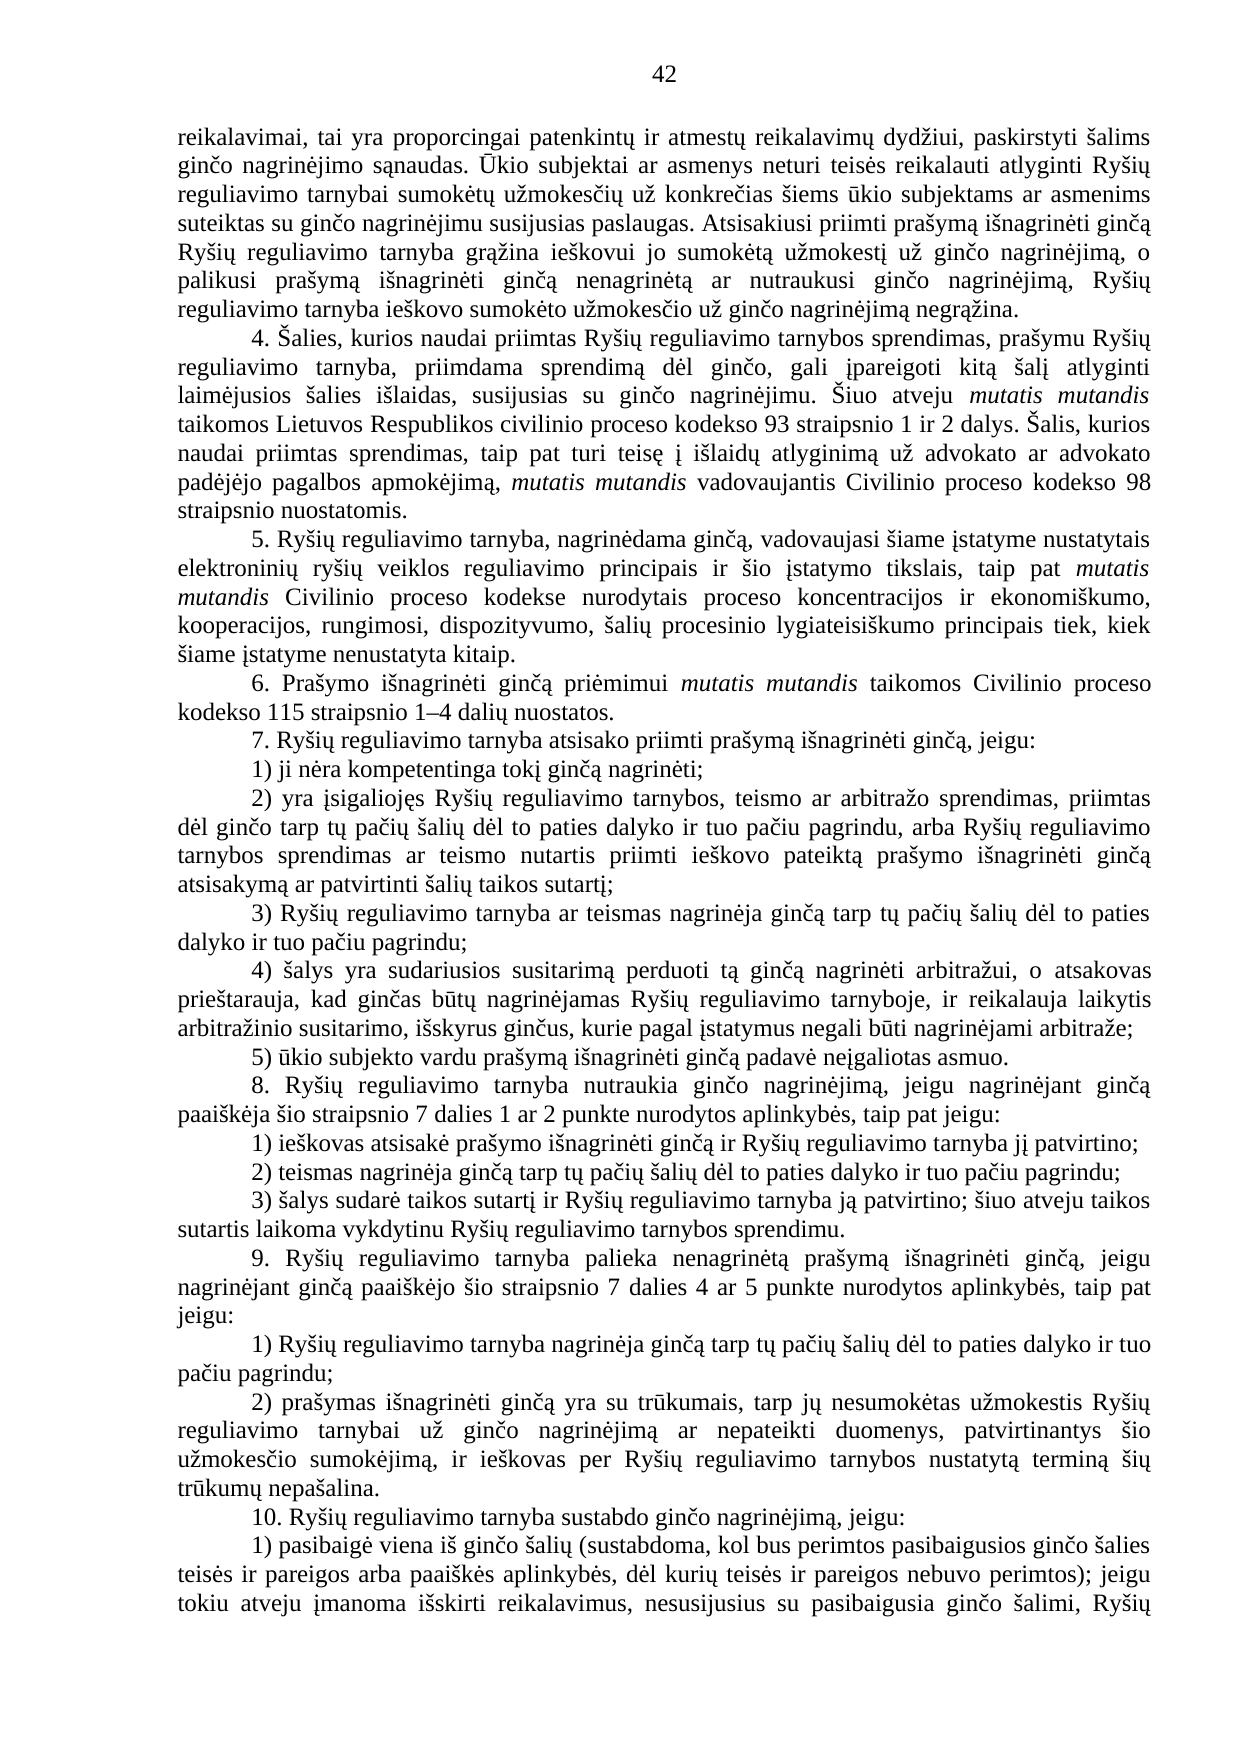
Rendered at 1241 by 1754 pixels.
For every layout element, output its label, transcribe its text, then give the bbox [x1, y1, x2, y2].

text 5. Ryšių reguliavimo tarnyba, nagrinėdama ginčą, vadovaujasi šiame įstatyme nustatytais elektroninių ryšių veiklos reguliavimo principais ir šio įstatymo tikslais, taip pat mutatis mutandis Civilinio proceso kodekse nurodytais proceso koncentracijos ir ekonomiškumo, kooperacijos, rungimosi, dispozityvumo, šalių procesinio lygiateisiškumo principais tiek, kiek šiame įstatyme nenustatyta kitaip. [177, 524, 1152, 668]
text 1) Ryšių reguliavimo tarnyba nagrinėja ginčą tarp tų pačių šalių dėl to paties dalyko ir tuo pačiu pagrindu; [177, 1329, 1152, 1387]
text 1) pasibaigė viena iš ginčo šalių (sustabdoma, kol bus perimtos pasibaigusios ginčo šalies teisės ir pareigos arba paaiškės aplinkybės, dėl kurių teisės ir pareigos nebuvo perimtos); jeigu tokiu atveju įmanoma išskirti reikalavimus, nesusijusius su pasibaigusia ginčo šalimi, Ryšių [177, 1531, 1152, 1617]
text 2) prašymas išnagrinėti ginčą yra su trūkumais, tarp jų nesumokėtas užmokestis Ryšių reguliavimo tarnybai už ginčo nagrinėjimą ar nepateikti duomenys, patvirtinantys šio užmokesčio sumokėjimą, ir ieškovas per Ryšių reguliavimo tarnybos nustatytą terminą šių trūkumų nepašalina. [177, 1387, 1152, 1502]
text 3) Ryšių reguliavimo tarnyba ar teismas nagrinėja ginčą tarp tų pačių šalių dėl to paties dalyko ir tuo pačiu pagrindu; [177, 898, 1152, 956]
text 7. Ryšių reguliavimo tarnyba atsisako priimti prašymą išnagrinėti ginčą, jeigu: [177, 726, 1152, 754]
text 9. Ryšių reguliavimo tarnyba palieka nenagrinėtą prašymą išnagrinėti ginčą, jeigu nagrinėjant ginčą paaiškėjo šio straipsnio 7 dalies 4 ar 5 punkte nurodytos aplinkybės, taip pat jeigu: [177, 1243, 1152, 1329]
text 6. Prašymo išnagrinėti ginčą priėmimui mutatis mutandis taikomos Civilinio proceso kodekso 115 straipsnio 1–4 dalių nuostatos. [177, 668, 1152, 726]
text 4. Šalies, kurios naudai priimtas Ryšių reguliavimo tarnybos sprendimas, prašymu Ryšių reguliavimo tarnyba, priimdama sprendimą dėl ginčo, gali įpareigoti kitą šalį atlyginti laimėjusios šalies išlaidas, susijusias su ginčo nagrinėjimu. Šiuo atveju mutatis mutandis taikomos Lietuvos Respublikos civilinio proceso kodekso 93 straipsnio 1 ir 2 dalys. Šalis, kurios naudai priimtas sprendimas, taip pat turi teisę į išlaidų atlyginimą už advokato ar advokato padėjėjo pagalbos apmokėjimą, mutatis mutandis vadovaujantis Civilinio proceso kodekso 98 straipsnio nuostatomis. [177, 323, 1152, 524]
text 2) teismas nagrinėja ginčą tarp tų pačių šalių dėl to paties dalyko ir tuo pačiu pagrindu; [177, 1157, 1152, 1186]
text 10. Ryšių reguliavimo tarnyba sustabdo ginčo nagrinėjimą, jeigu: [177, 1502, 1152, 1531]
text 1) ji nėra kompetentinga tokį ginčą nagrinėti; [177, 754, 1152, 783]
text 4) šalys yra sudariusios susitarimą perduoti tą ginčą nagrinėti arbitražui, o atsakovas prieštarauja, kad ginčas būtų nagrinėjamas Ryšių reguliavimo tarnyboje, ir reikalauja laikytis arbitražinio susitarimo, išskyrus ginčus, kurie pagal įstatymus negali būti nagrinėjami arbitraže; [177, 956, 1152, 1042]
text 1) ieškovas atsisakė prašymo išnagrinėti ginčą ir Ryšių reguliavimo tarnyba jį patvirtino; [177, 1128, 1152, 1157]
text 2) yra įsigaliojęs Ryšių reguliavimo tarnybos, teismo ar arbitražo sprendimas, priimtas dėl ginčo tarp tų pačių šalių dėl to paties dalyko ir tuo pačiu pagrindu, arba Ryšių reguliavimo tarnybos sprendimas ar teismo nutartis priimti ieškovo pateiktą prašymo išnagrinėti ginčą atsisakymą ar patvirtinti šalių taikos sutartį; [177, 783, 1152, 898]
text 5) ūkio subjekto vardu prašymą išnagrinėti ginčą padavė neįgaliotas asmuo. [177, 1042, 1152, 1071]
text 3) šalys sudarė taikos sutartį ir Ryšių reguliavimo tarnyba ją patvirtino; šiuo atveju taikos sutartis laikoma vykdytinu Ryšių reguliavimo tarnybos sprendimu. [177, 1186, 1152, 1243]
text 8. Ryšių reguliavimo tarnyba nutraukia ginčo nagrinėjimą, jeigu nagrinėjant ginčą paaiškėja šio straipsnio 7 dalies 1 ar 2 punkte nurodytos aplinkybės, taip pat jeigu: [177, 1071, 1152, 1128]
text reikalavimai, tai yra proporcingai patenkintų ir atmestų reikalavimų dydžiui, paskirstyti šalims ginčo nagrinėjimo sąnaudas. Ūkio subjektai ar asmenys neturi teisės reikalauti atlyginti Ryšių reguliavimo tarnybai sumokėtų užmokesčių už konkrečias šiems ūkio subjektams ar asmenims suteiktas su ginčo nagrinėjimu susijusias paslaugas. Atsisakiusi priimti prašymą išnagrinėti ginčą Ryšių reguliavimo tarnyba grąžina ieškovui jo sumokėtą užmokestį už ginčo nagrinėjimą, o palikusi prašymą išnagrinėti ginčą nenagrinėtą ar nutraukusi ginčo nagrinėjimą, Ryšių reguliavimo tarnyba ieškovo sumokėto užmokesčio už ginčo nagrinėjimą negrąžina. [177, 122, 1152, 323]
